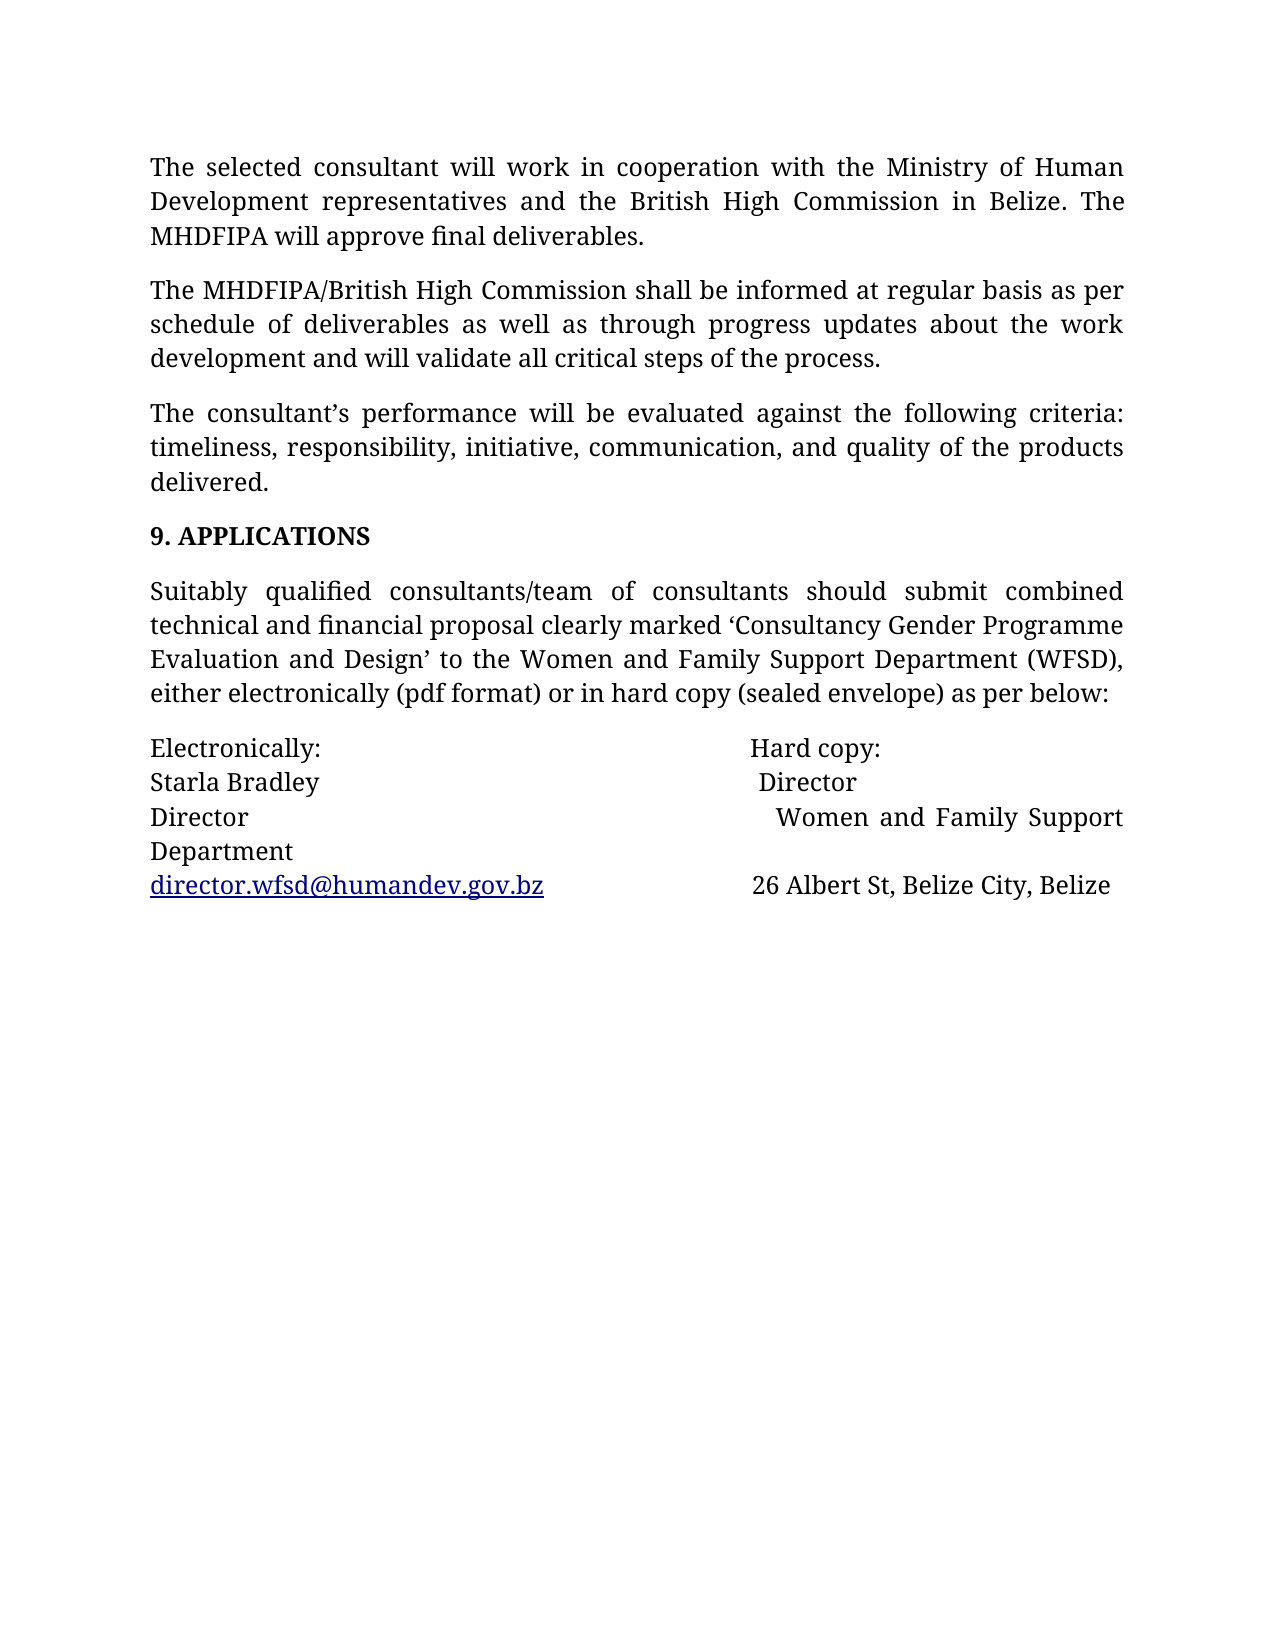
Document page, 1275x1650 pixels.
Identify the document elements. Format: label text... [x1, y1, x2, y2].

text Starla Bradley Director [150, 765, 1125, 799]
text The selected consultant will work in cooperation with the Ministry of Human Development representatives and the British High Commission in Belize. The MHDFIPA will approve final deliverables. [150, 150, 1125, 252]
text 9. APPLICATIONS [150, 519, 1125, 553]
text Suitably qualified consultants/team of consultants should submit combined technical and financial proposal clearly marked ‘Consultancy Gender Programme Evaluation and Design’ to the Women and Family Support Department (WFSD), either electronically (pdf format) or in hard copy (sealed envelope) as per below: [150, 574, 1125, 710]
text director.wfsd@humandev.gov.bz 26 Albert St, Belize City, Belize [150, 867, 1125, 901]
text Electronically: Hard copy: [150, 731, 1125, 765]
text The consultant’s performance will be evaluated against the following criteria: timeliness, responsibility, initiative, communication, and quality of the products delivered. [150, 396, 1125, 498]
text Director Women and Family Support Department [150, 799, 1125, 867]
text The MHDFIPA/British High Commission shall be informed at regular basis as per schedule of deliverables as well as through progress updates about the work development and will validate all critical steps of the process. [150, 273, 1125, 375]
